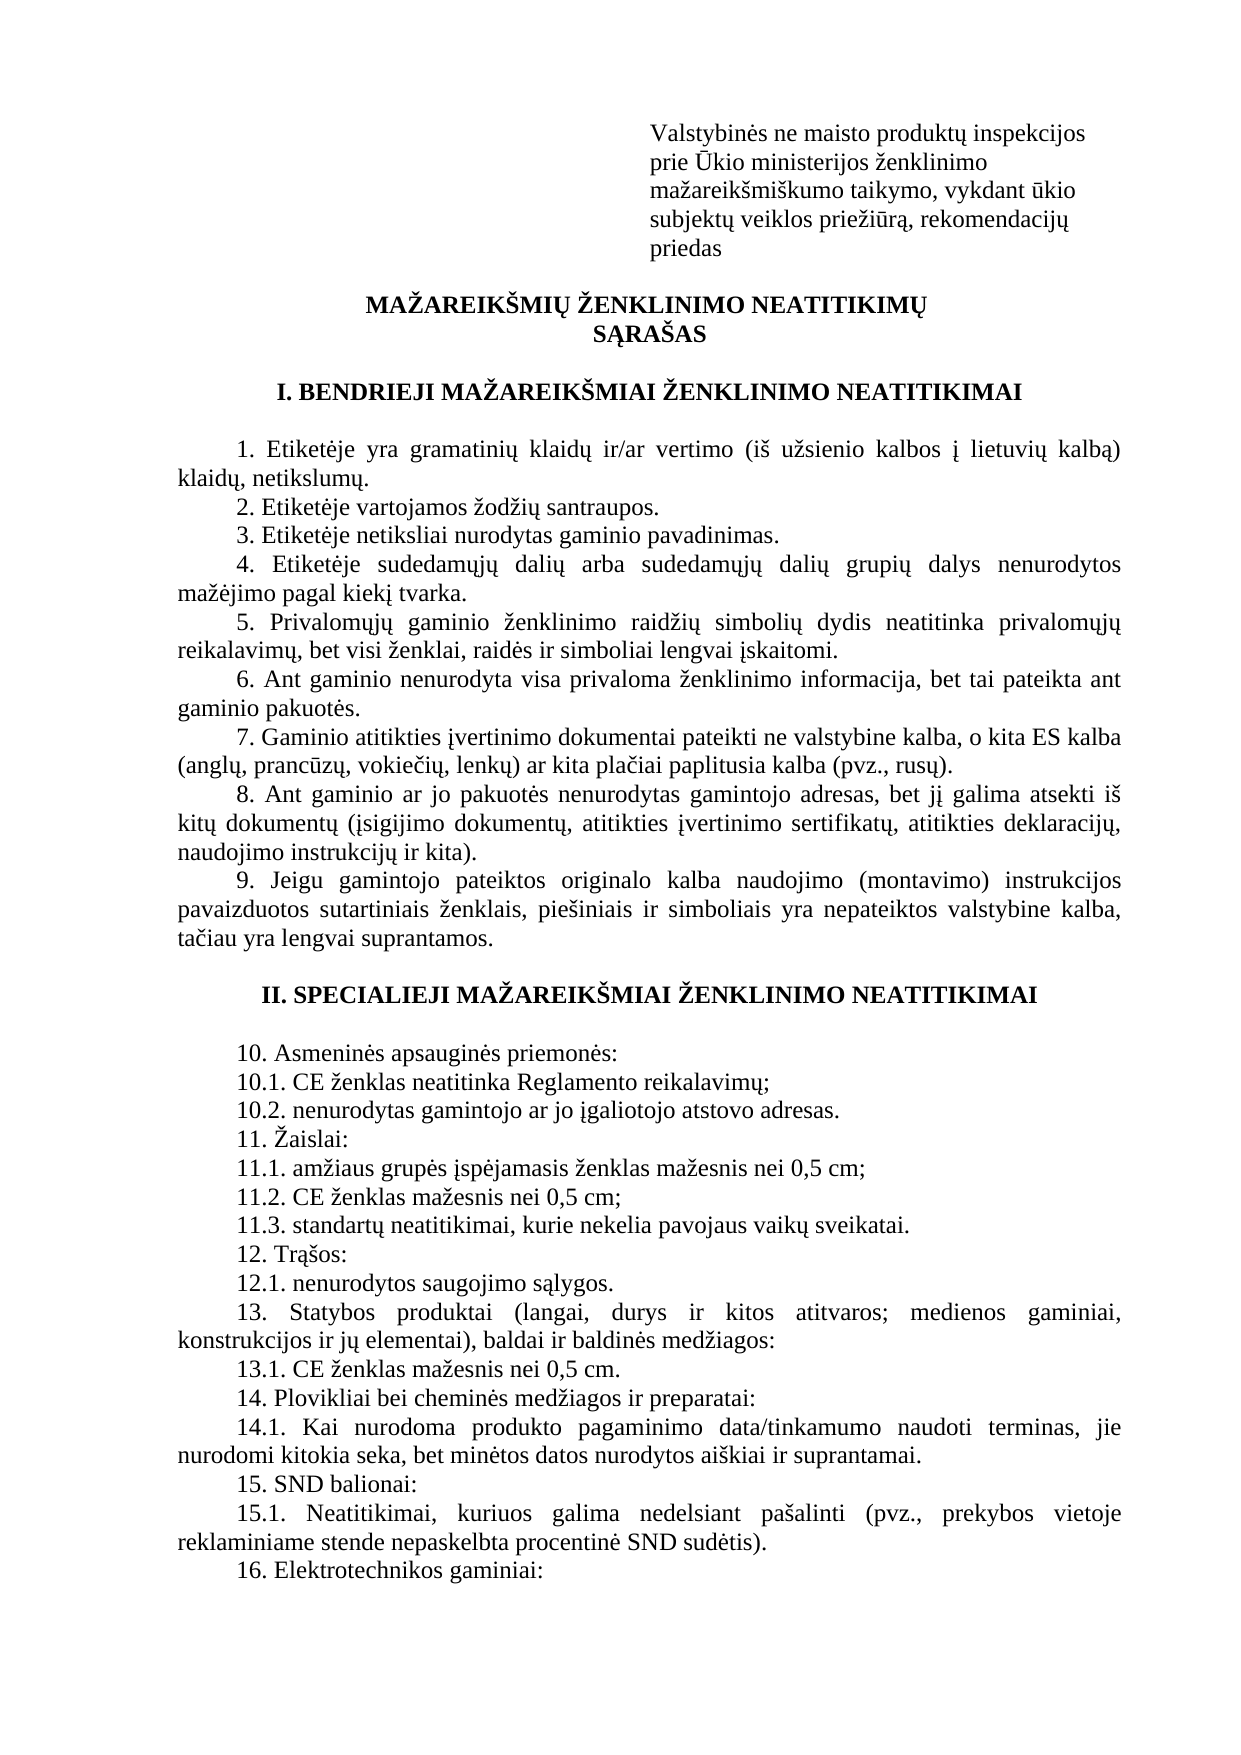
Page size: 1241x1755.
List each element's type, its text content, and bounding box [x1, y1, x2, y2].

text I. BENDRIEJI MAŽAREIKŠMIAI ŽENKLINIMO NEATITIKIMAI [177, 377, 1122, 406]
text II. SPECIALIEJI MAŽAREIKŠMIAI ŽENKLINIMO NEATITIKIMAI [177, 981, 1122, 1009]
text 10. Asmeninės apsauginės priemonės: [177, 1038, 1122, 1067]
text prie Ūkio ministerijos ženklinimo [649, 147, 1122, 176]
text 2. Etiketėje vartojamos žodžių santraupos. [177, 492, 1122, 521]
text subjektų veiklos priežiūrą, rekomendacijų [649, 204, 1122, 233]
text 10.1. CE ženklas neatitinka Reglamento reikalavimų; [177, 1067, 1122, 1096]
text 14. Plovikliai bei cheminės medžiagos ir preparatai: [177, 1383, 1122, 1412]
text 11.2. CE ženklas mažesnis nei 0,5 cm; [177, 1182, 1122, 1211]
text 15.1. Neatitikimai, kuriuos galima nedelsiant pašalinti (pvz., prekybos vietoje reklaminiame stende nepaskelbta procentinė SND sudėtis). [177, 1498, 1122, 1556]
text 3. Etiketėje netiksliai nurodytas gaminio pavadinimas. [177, 521, 1122, 549]
text 10.2. nenurodytas gamintojo ar jo įgaliotojo atstovo adresas. [177, 1096, 1122, 1124]
text 9. Jeigu gamintojo pateiktos originalo kalba naudojimo (montavimo) instrukcijos pavaizduotos sutartiniais ženklais, piešiniais ir simboliais yra nepateiktos valstybine kalba, tačiau yra lengvai suprantamos. [177, 866, 1122, 952]
text 6. Ant gaminio nenurodyta visa privaloma ženklinimo informacija, bet tai pateikta ant gaminio pakuotės. [177, 664, 1122, 722]
text 11. Žaislai: [177, 1124, 1122, 1153]
text 16. Elektrotechnikos gaminiai: [177, 1556, 1122, 1584]
text 12.1. nenurodytos saugojimo sąlygos. [177, 1268, 1122, 1297]
text MAŽAREIKŠMIŲ ŽENKLINIMO NEATITIKIMŲ [177, 291, 1122, 319]
text 15. SND balionai: [177, 1469, 1122, 1498]
text priedas [649, 233, 1122, 262]
text 8. Ant gaminio ar jo pakuotės nenurodytas gamintojo adresas, bet jį galima atsekti iš kitų dokumentų (įsigijimo dokumentų, atitikties įvertinimo sertifikatų, atitikties deklaracijų, naudojimo instrukcijų ir kita). [177, 779, 1122, 866]
text 13.1. CE ženklas mažesnis nei 0,5 cm. [177, 1354, 1122, 1383]
text mažareikšmiškumo taikymo, vykdant ūkio [649, 176, 1122, 204]
text 11.1. amžiaus grupės įspėjamasis ženklas mažesnis nei 0,5 cm; [177, 1153, 1122, 1182]
text Valstybinės ne maisto produktų inspekcijos [649, 118, 1122, 147]
text 13. Statybos produktai (langai, durys ir kitos atitvaros; medienos gaminiai, konstrukcijos ir jų elementai), baldai ir baldinės medžiagos: [177, 1297, 1122, 1354]
text 14.1. Kai nurodoma produkto pagaminimo data/tinkamumo naudoti terminas, jie nurodomi kitokia seka, bet minėtos datos nurodytos aiškiai ir suprantamai. [177, 1412, 1122, 1469]
text 12. Trąšos: [177, 1239, 1122, 1268]
text 4. Etiketėje sudedamųjų dalių arba sudedamųjų dalių grupių dalys nenurodytos mažėjimo pagal kiekį tvarka. [177, 549, 1122, 607]
text 5. Privalomųjų gaminio ženklinimo raidžių simbolių dydis neatitinka privalomųjų reikalavimų, bet visi ženklai, raidės ir simboliai lengvai įskaitomi. [177, 607, 1122, 664]
text 1. Etiketėje yra gramatinių klaidų ir/ar vertimo (iš užsienio kalbos į lietuvių kalbą) klaidų, netikslumų. [177, 434, 1122, 492]
text 7. Gaminio atitikties įvertinimo dokumentai pateikti ne valstybine kalba, o kita ES kalba (anglų, prancūzų, vokiečių, lenkų) ar kita plačiai paplitusia kalba (pvz., rusų). [177, 722, 1122, 779]
text 11.3. standartų neatitikimai, kurie nekelia pavojaus vaikų sveikatai. [177, 1211, 1122, 1239]
text SĄRAŠAS [177, 319, 1122, 348]
